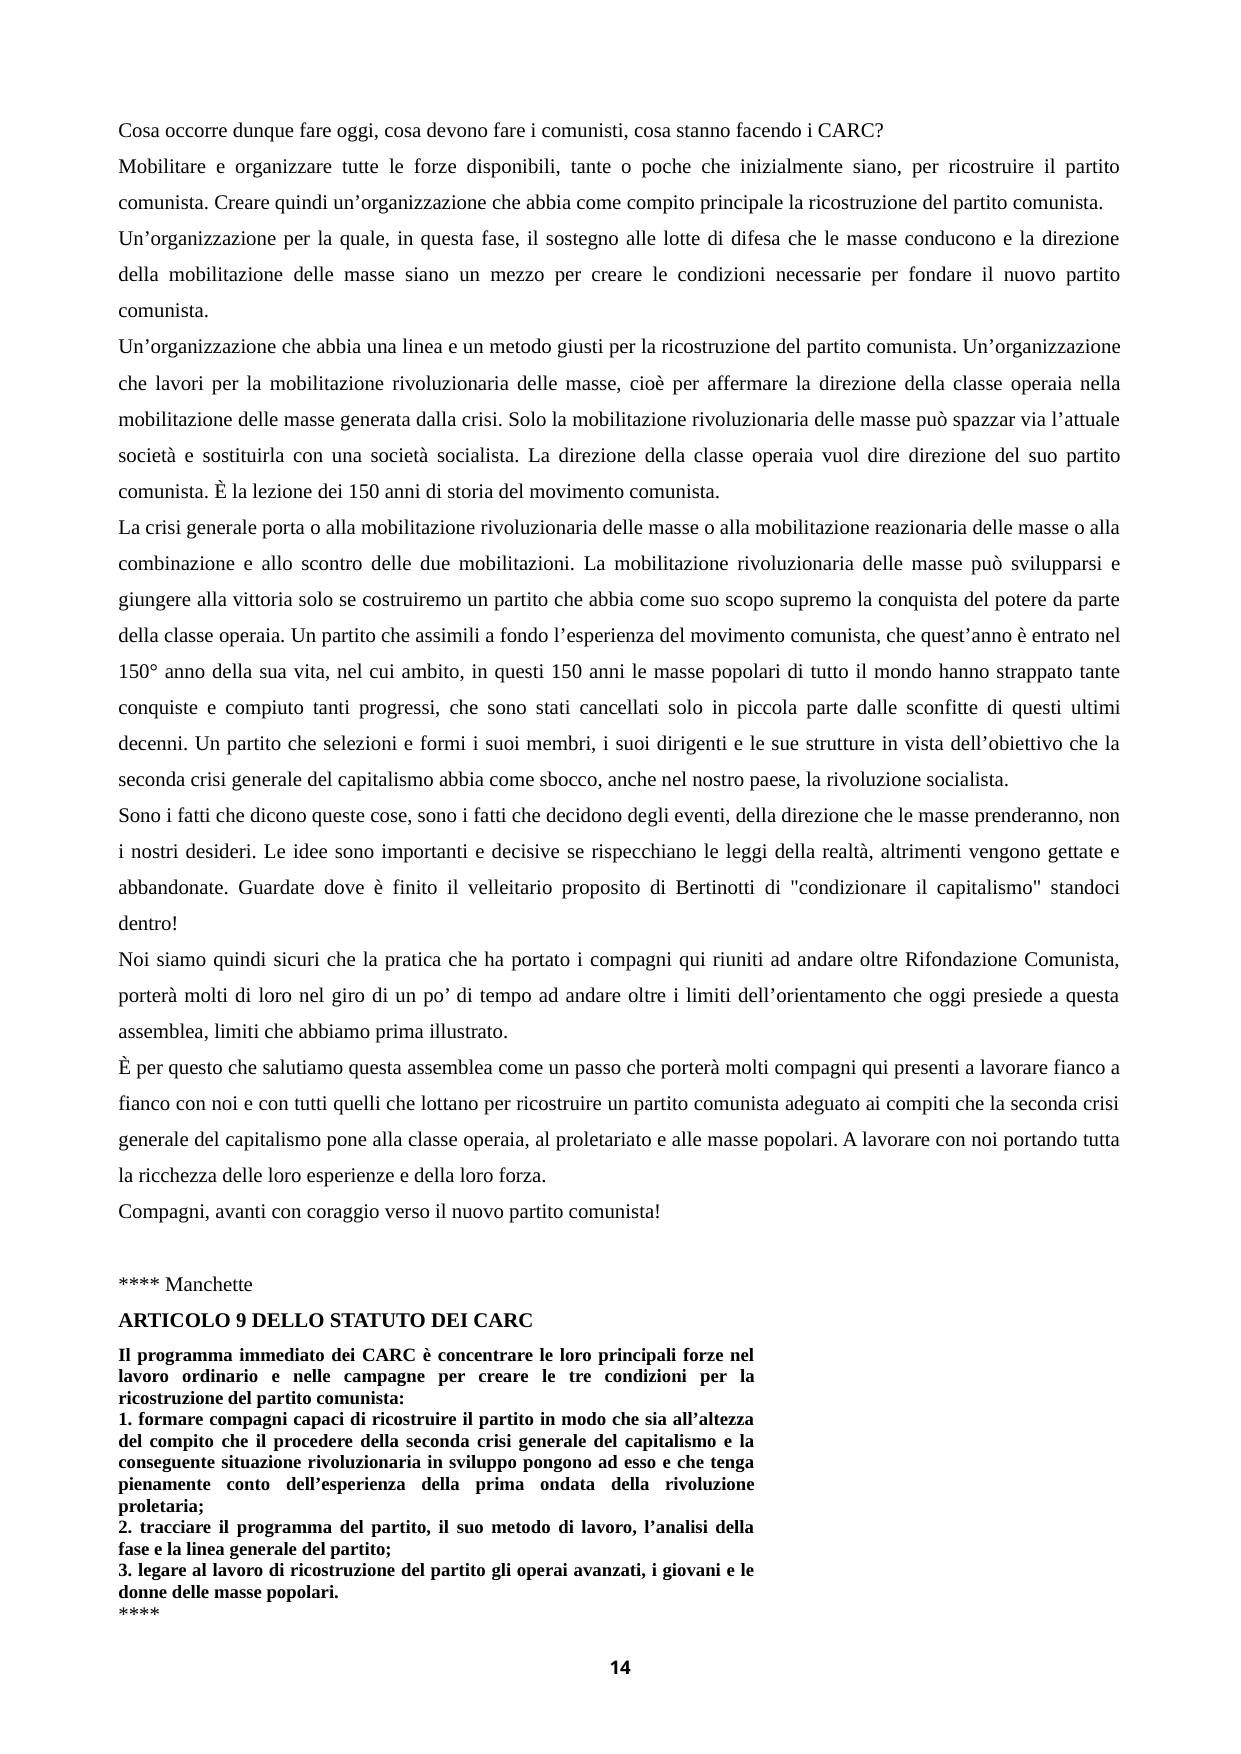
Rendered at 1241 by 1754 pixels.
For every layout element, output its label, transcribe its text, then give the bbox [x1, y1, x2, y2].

text ARTICOLO 9 DELLO STATUTO DEI CARC [118, 1307, 1122, 1332]
text 2. tracciare il programma del partito, il suo metodo di lavoro, l’analisi della fase e la linea generale del partito; [118, 1516, 756, 1559]
text È per questo che salutiamo questa assemblea come un passo che porterà molti compagni qui presenti a lavorare fianco a fianco con noi e con tutti quelli che lottano per ricostruire un partito comunista adeguato ai compiti che la seconda crisi generale del capitalismo pone alla classe operaia, al proletariato e alle masse popolari. A lavorare con noi portando tutta la ricchezza delle loro esperienze e della loro forza. [118, 1055, 1122, 1187]
text La crisi generale porta o alla mobilitazione rivoluzionaria delle masse o alla mobilitazione reazionaria delle masse o alla combinazione e allo scontro delle due mobilitazioni. La mobilitazione rivoluzionaria delle masse può svilupparsi e giungere alla vittoria solo se costruiremo un partito che abbia come suo scopo supremo la conquista del potere da parte della classe operaia. Un partito che assimili a fondo l’esperienza del movimento comunista, che quest’anno è entrato nel 150° anno della sua vita, nel cui ambito, in questi 150 anni le masse popolari di tutto il mondo hanno strappato tante conquiste e compiuto tanti progressi, che sono stati cancellati solo in piccola parte dalle sconfitte di questi ultimi decenni. Un partito che selezioni e formi i suoi membri, i suoi dirigenti e le sue strutture in vista dell’obiettivo che la seconda crisi generale del capitalismo abbia come sbocco, anche nel nostro paese, la rivoluzione socialista. [118, 514, 1122, 791]
text 1. formare compagni capaci di ricostruire il partito in modo che sia all’altezza del compito che il procedere della seconda crisi generale del capitalismo e la conseguente situazione rivoluzionaria in sviluppo pongono ad esso e che tenga pienamente conto dell’esperienza della prima ondata della rivoluzione proletaria; [118, 1408, 756, 1516]
text Il programma immediato dei CARC è concentrare le loro principali forze nel lavoro ordinario e nelle campagne per creare le tre condizioni per la ricostruzione del partito comunista: [118, 1343, 756, 1408]
text Un’organizzazione che abbia una linea e un metodo giusti per la ricostruzione del partito comunista. Un’organizzazione che lavori per la mobilitazione rivoluzionaria delle masse, cioè per affermare la direzione della classe operaia nella mobilitazione delle masse generata dalla crisi. Solo la mobilitazione rivoluzionaria delle masse può spazzar via l’attuale società e sostituirla con una società socialista. La direzione della classe operaia vuol dire direzione del suo partito comunista. È la lezione dei 150 anni di storia del movimento comunista. [118, 334, 1122, 503]
text Compagni, avanti con coraggio verso il nuovo partito comunista! [118, 1199, 1122, 1223]
text Cosa occorre dunque fare oggi, cosa devono fare i comunisti, cosa stanno facendo i CARC? [118, 118, 1122, 142]
text 3. legare al lavoro di ricostruzione del partito gli operai avanzati, i giovani e le donne delle masse popolari. [118, 1559, 756, 1602]
text **** [118, 1602, 1122, 1626]
text Un’organizzazione per la quale, in questa fase, il sostegno alle lotte di difesa che le masse conducono e la direzione della mobilitazione delle masse siano un mezzo per creare le condizioni necessarie per fondare il nuovo partito comunista. [118, 226, 1122, 322]
text Noi siamo quindi sicuri che la pratica che ha portato i compagni qui riuniti ad andare oltre Rifondazione Comunista, porterà molti di loro nel giro di un po’ di tempo ad andare oltre i limiti dell’orientamento che oggi presiede a questa assemblea, limiti che abbiamo prima illustrato. [118, 947, 1122, 1043]
text Sono i fatti che dicono queste cose, sono i fatti che decidono degli eventi, della direzione che le masse prenderanno, non i nostri desideri. Le idee sono importanti e decisive se rispecchiano le leggi della realtà, altrimenti vengono gettate e abbandonate. Guardate dove è finito il velleitario proposito di Bertinotti di "condizionare il capitalismo" standoci dentro! [118, 803, 1122, 935]
text **** Manchette [118, 1271, 1122, 1296]
text Mobilitare e organizzare tutte le forze disponibili, tante o poche che inizialmente siano, per ricostruire il partito comunista. Creare quindi un’organizzazione che abbia come compito principale la ricostruzione del partito comunista. [118, 154, 1122, 214]
